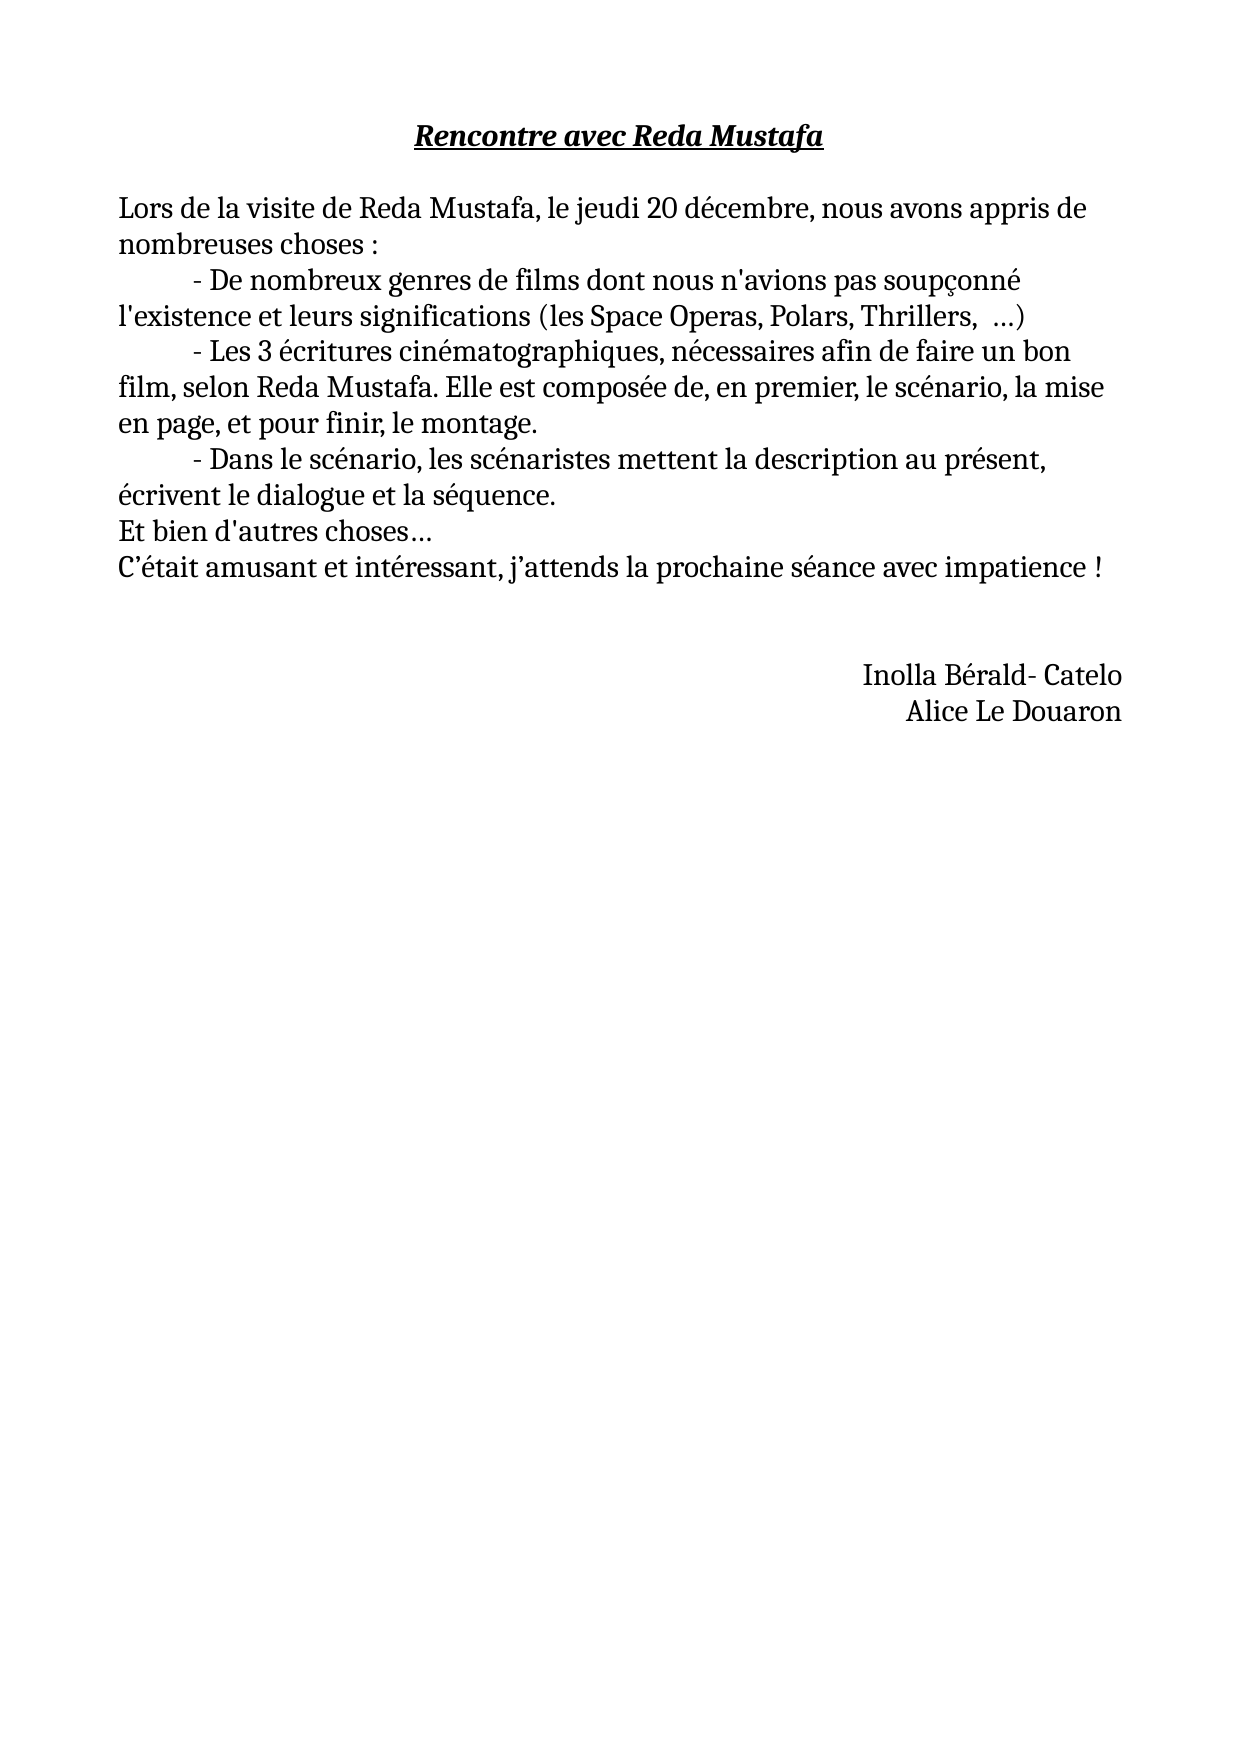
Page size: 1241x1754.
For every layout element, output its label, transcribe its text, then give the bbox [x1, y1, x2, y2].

text Alice Le Douaron [118, 693, 1122, 729]
text - Les 3 écritures cinématographiques, nécessaires afin de faire un bon film, selon Reda Mustafa. Elle est composée de, en premier, le scénario, la mise en page, et pour finir, le montage. [118, 334, 1122, 442]
text - Dans le scénario, les scénaristes mettent la description au présent, écrivent le dialogue et la séquence. [118, 442, 1122, 513]
text C’était amusant et intéressant, j’attends la prochaine séance avec impatience ! [118, 549, 1122, 585]
text Et bien d'autres choses… [118, 513, 1122, 549]
text Lors de la visite de Reda Mustafa, le jeudi 20 décembre, nous avons appris de nombreuses choses : [118, 190, 1122, 262]
text Inolla Bérald- Catelo [118, 657, 1122, 693]
text - De nombreux genres de films dont nous n'avions pas soupçonné l'existence et leurs significations (les Space Operas, Polars, Thrillers, …) [118, 262, 1122, 334]
text Rencontre avec Reda Mustafa [118, 118, 1122, 154]
